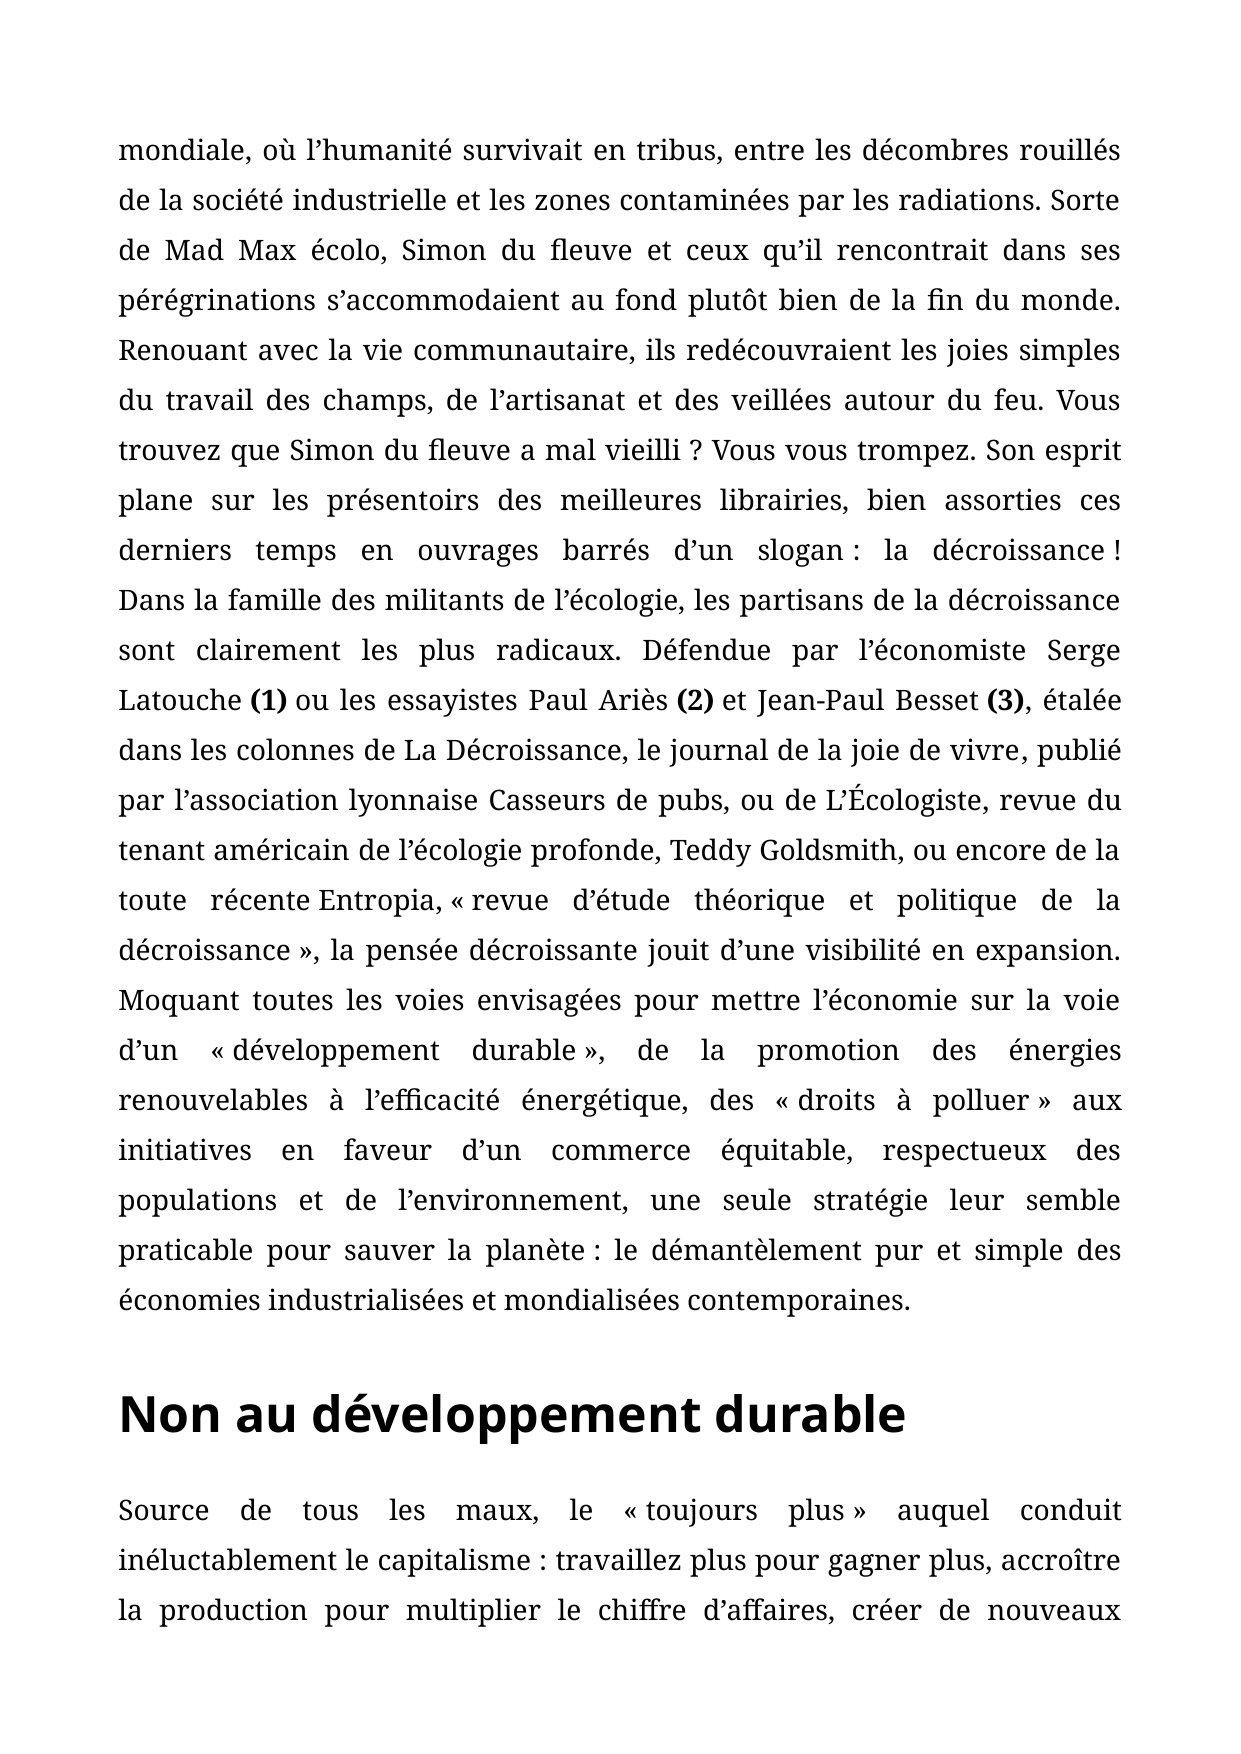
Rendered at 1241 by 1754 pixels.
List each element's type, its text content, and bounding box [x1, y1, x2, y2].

subtitle Non au développement durable [118, 1379, 1122, 1448]
text Source de tous les maux, le « toujours plus » auquel conduit inéluctablement le capitalisme : travaillez plus pour gagner plus, accroître la production pour multiplier le chiffre d’affaires, créer de nouveaux [118, 1479, 1122, 1629]
text mondiale, où l’humanité survivait en tribus, entre les décombres rouillés de la société industrielle et les zones contaminées par les radiations. Sorte de Mad Max écolo, Simon du fleuve et ceux qu’il rencontrait dans ses pérégrinations s’accommodaient au fond plutôt bien de la fin du monde. Renouant avec la vie communautaire, ils redécouvraient les joies simples du travail des champs, de l’artisanat et des veillées autour du feu. Vous trouvez que Simon du fleuve a mal vieilli ? Vous vous trompez. Son esprit plane sur les présentoirs des meilleures librairies, bien assorties ces derniers temps en ouvrages barrés d’un slogan : la décroissance ! Dans la famille des militants de l’écologie, les partisans de la décroissance sont clairement les plus radicaux. Défendue par l’économiste Serge Latouche (1) ou les essayistes Paul Ariès (2) et Jean-Paul Besset (3), étalée dans les colonnes de La Décroissance, le journal de la joie de vivre, publié par l’association lyonnaise Casseurs de pubs, ou de L’Écologiste, revue du tenant américain de l’écologie profonde, Teddy Goldsmith, ou encore de la toute récente Entropia, « revue d’étude théorique et politique de la décroissance », la pensée décroissante jouit d’une visibilité en expansion. Moquant toutes les voies envisagées pour mettre l’économie sur la voie d’un « développement durable », de la promotion des énergies renouvelables à l’efficacité énergétique, des « droits à polluer » aux initiatives en faveur d’un commerce équitable, respectueux des populations et de l’environnement, une seule stratégie leur semble praticable pour sauver la planète : le démantèlement pur et simple des économies industrialisées et mondialisées contemporaines. [118, 118, 1122, 1318]
